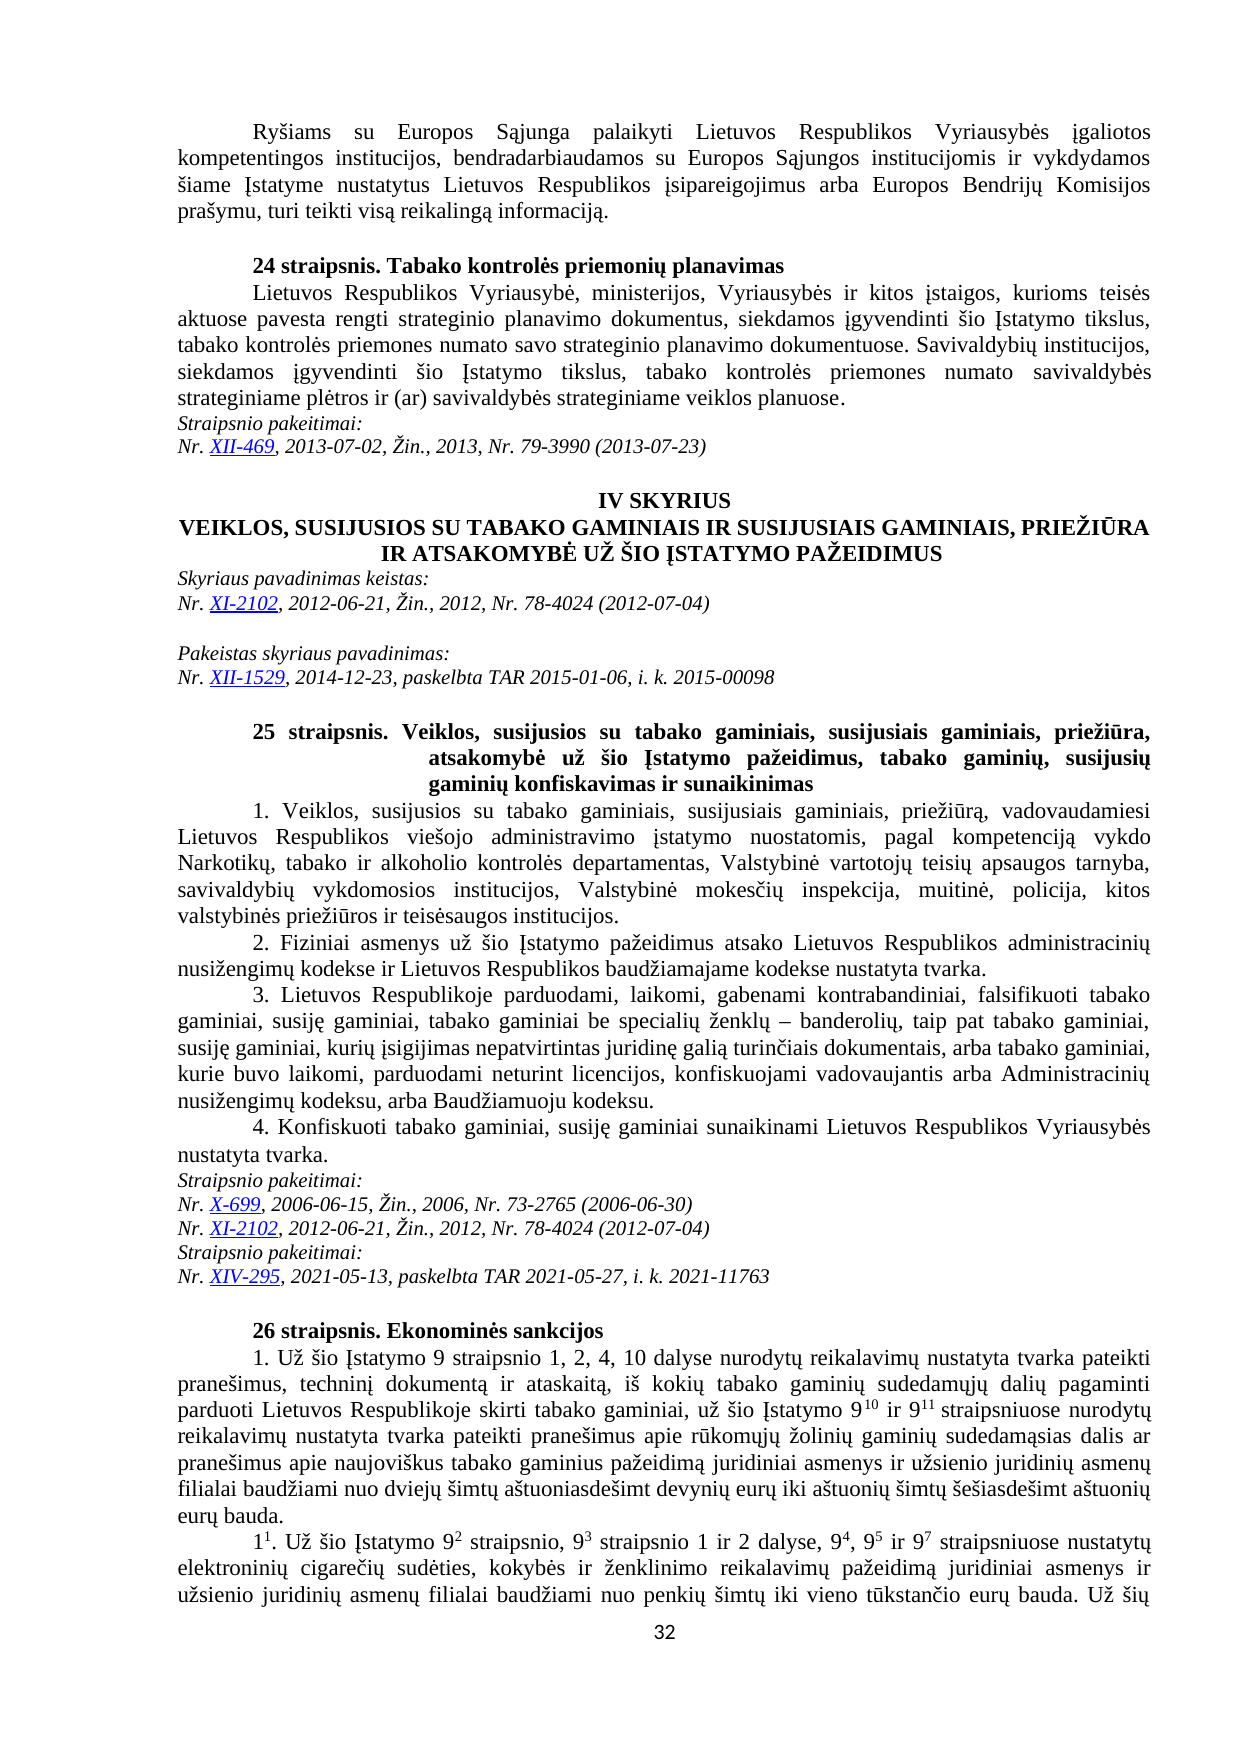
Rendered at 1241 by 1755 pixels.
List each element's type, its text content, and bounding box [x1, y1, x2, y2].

text Lietuvos Respublikos Vyriausybė, ministerijos, Vyriausybės ir kitos įstaigos, kurioms teisės aktuose pavesta rengti strateginio planavimo dokumentus, siekdamos įgyvendinti šio Įstatymo tikslus, tabako kontrolės priemones numato savo strateginio planavimo dokumentuose. Savivaldybių institucijos, siekdamos įgyvendinti šio Įstatymo tikslus, tabako kontrolės priemones numato savivaldybės strateginiame plėtros ir (ar) savivaldybės strateginiame veiklos planuose. [177, 279, 1152, 410]
text 24 straipsnis. Tabako kontrolės priemonių planavimas [177, 252, 1152, 279]
text 2. Fiziniai asmenys už šio Įstatymo pažeidimus atsako Lietuvos Respublikos administracinių nusižengimų kodekse ir Lietuvos Respublikos baudžiamajame kodekse nustatyta tvarka. [177, 928, 1152, 981]
text Straipsnio pakeitimai: [177, 1240, 1152, 1264]
text Nr. X-699, 2006-06-15, Žin., 2006, Nr. 73-2765 (2006-06-30) [177, 1192, 1152, 1216]
text 1. Už šio Įstatymo 9 straipsnio 1, 2, 4, 10 dalyse nurodytų reikalavimų nustatyta tvarka pateikti pranešimus, techninį dokumentą ir ataskaitą, iš kokių tabako gaminių sudedamųjų dalių pagaminti parduoti Lietuvos Respublikoje skirti tabako gaminiai, už šio Įstatymo 910 ir 911 straipsniuose nurodytų reikalavimų nustatyta tvarka pateikti pranešimus apie rūkomųjų žolinių gaminių sudedamąsias dalis ar pranešimus apie naujoviškus tabako gaminius pažeidimą juridiniai asmenys ir užsienio juridinių asmenų filialai baudžiami nuo dviejų šimtų aštuoniasdešimt devynių eurų iki aštuonių šimtų šešiasdešimt aštuonių eurų bauda. [177, 1343, 1152, 1528]
text 4. Konfiskuoti tabako gaminiai, susiję gaminiai sunaikinami Lietuvos Respublikos Vyriausybės nustatyta tvarka. [177, 1113, 1152, 1168]
text Straipsnio pakeitimai: [177, 1168, 1152, 1192]
text Pakeistas skyriaus pavadinimas: [177, 641, 1152, 665]
text Nr. XIV-295, 2021-05-13, paskelbta TAR 2021-05-27, i. k. 2021-11763 [177, 1264, 1152, 1288]
text Nr. XI-2102, 2012-06-21, Žin., 2012, Nr. 78-4024 (2012-07-04) [177, 1216, 1152, 1240]
text VEIKLOS, SUSIJUSIOS SU TABAKO GAMINIAIS IR SUSIJUSIAIS GAMINIAIS, PRIEŽIŪRA IR ATSAKOMYBĖ UŽ ŠIO ĮSTATYMO PAŽEIDIMUS [177, 514, 1152, 566]
text Ryšiams su Europos Sąjunga palaikyti Lietuvos Respublikos Vyriausybės įgaliotos kompetentingos institucijos, bendradarbiaudamos su Europos Sąjungos institucijomis ir vykdydamos šiame Įstatyme nustatytus Lietuvos Respublikos įsipareigojimus arba Europos Bendrijų Komisijos prašymu, turi teikti visą reikalingą informaciją. [177, 118, 1152, 223]
text Skyriaus pavadinimas keistas: [177, 566, 1152, 590]
text 26 straipsnis. Ekonominės sankcijos [177, 1317, 1152, 1343]
text Nr. XII-1529, 2014-12-23, paskelbta TAR 2015-01-06, i. k. 2015-00098 [177, 665, 1152, 689]
text 25 straipsnis. Veiklos, susijusios su tabako gaminiais, susijusiais gaminiais, priežiūra, atsakomybė už šio Įstatymo pažeidimus, tabako gaminių, susijusių gaminių konfiskavimas ir sunaikinimas [252, 718, 1152, 797]
text Straipsnio pakeitimai: [177, 410, 1152, 434]
text 3. Lietuvos Respublikoje parduodami, laikomi, gabenami kontrabandiniai, falsifikuoti tabako gaminiai, susiję gaminiai, tabako gaminiai be specialių ženklų – banderolių, taip pat tabako gaminiai, susiję gaminiai, kurių įsigijimas nepatvirtintas juridinę galią turinčiais dokumentais, arba tabako gaminiai, kurie buvo laikomi, parduodami neturint licencijos, konfiskuojami vadovaujantis arba Administracinių nusižengimų kodeksu, arba Baudžiamuoju kodeksu. [177, 981, 1152, 1113]
text IV SKYRIUS [177, 487, 1152, 514]
text Nr. XII-469, 2013-07-02, Žin., 2013, Nr. 79-3990 (2013-07-23) [177, 434, 1152, 458]
text 1. Veiklos, susijusios su tabako gaminiais, susijusiais gaminiais, priežiūrą, vadovaudamiesi Lietuvos Respublikos viešojo administravimo įstatymo nuostatomis, pagal kompetenciją vykdo Narkotikų, tabako ir alkoholio kontrolės departamentas, Valstybinė vartotojų teisių apsaugos tarnyba, savivaldybių vykdomosios institucijos, Valstybinė mokesčių inspekcija, muitinė, policija, kitos valstybinės priežiūros ir teisėsaugos institucijos. [177, 797, 1152, 928]
text 11. Už šio Įstatymo 92 straipsnio, 93 straipsnio 1 ir 2 dalyse, 94, 95 ir 97 straipsniuose nustatytų elektroninių cigarečių sudėties, kokybės ir ženklinimo reikalavimų pažeidimą juridiniai asmenys ir užsienio juridinių asmenų filialai baudžiami nuo penkių šimtų iki vieno tūkstančio eurų bauda. Už šių [177, 1528, 1152, 1607]
text Nr. XI-2102, 2012-06-21, Žin., 2012, Nr. 78-4024 (2012-07-04) [177, 590, 1152, 614]
